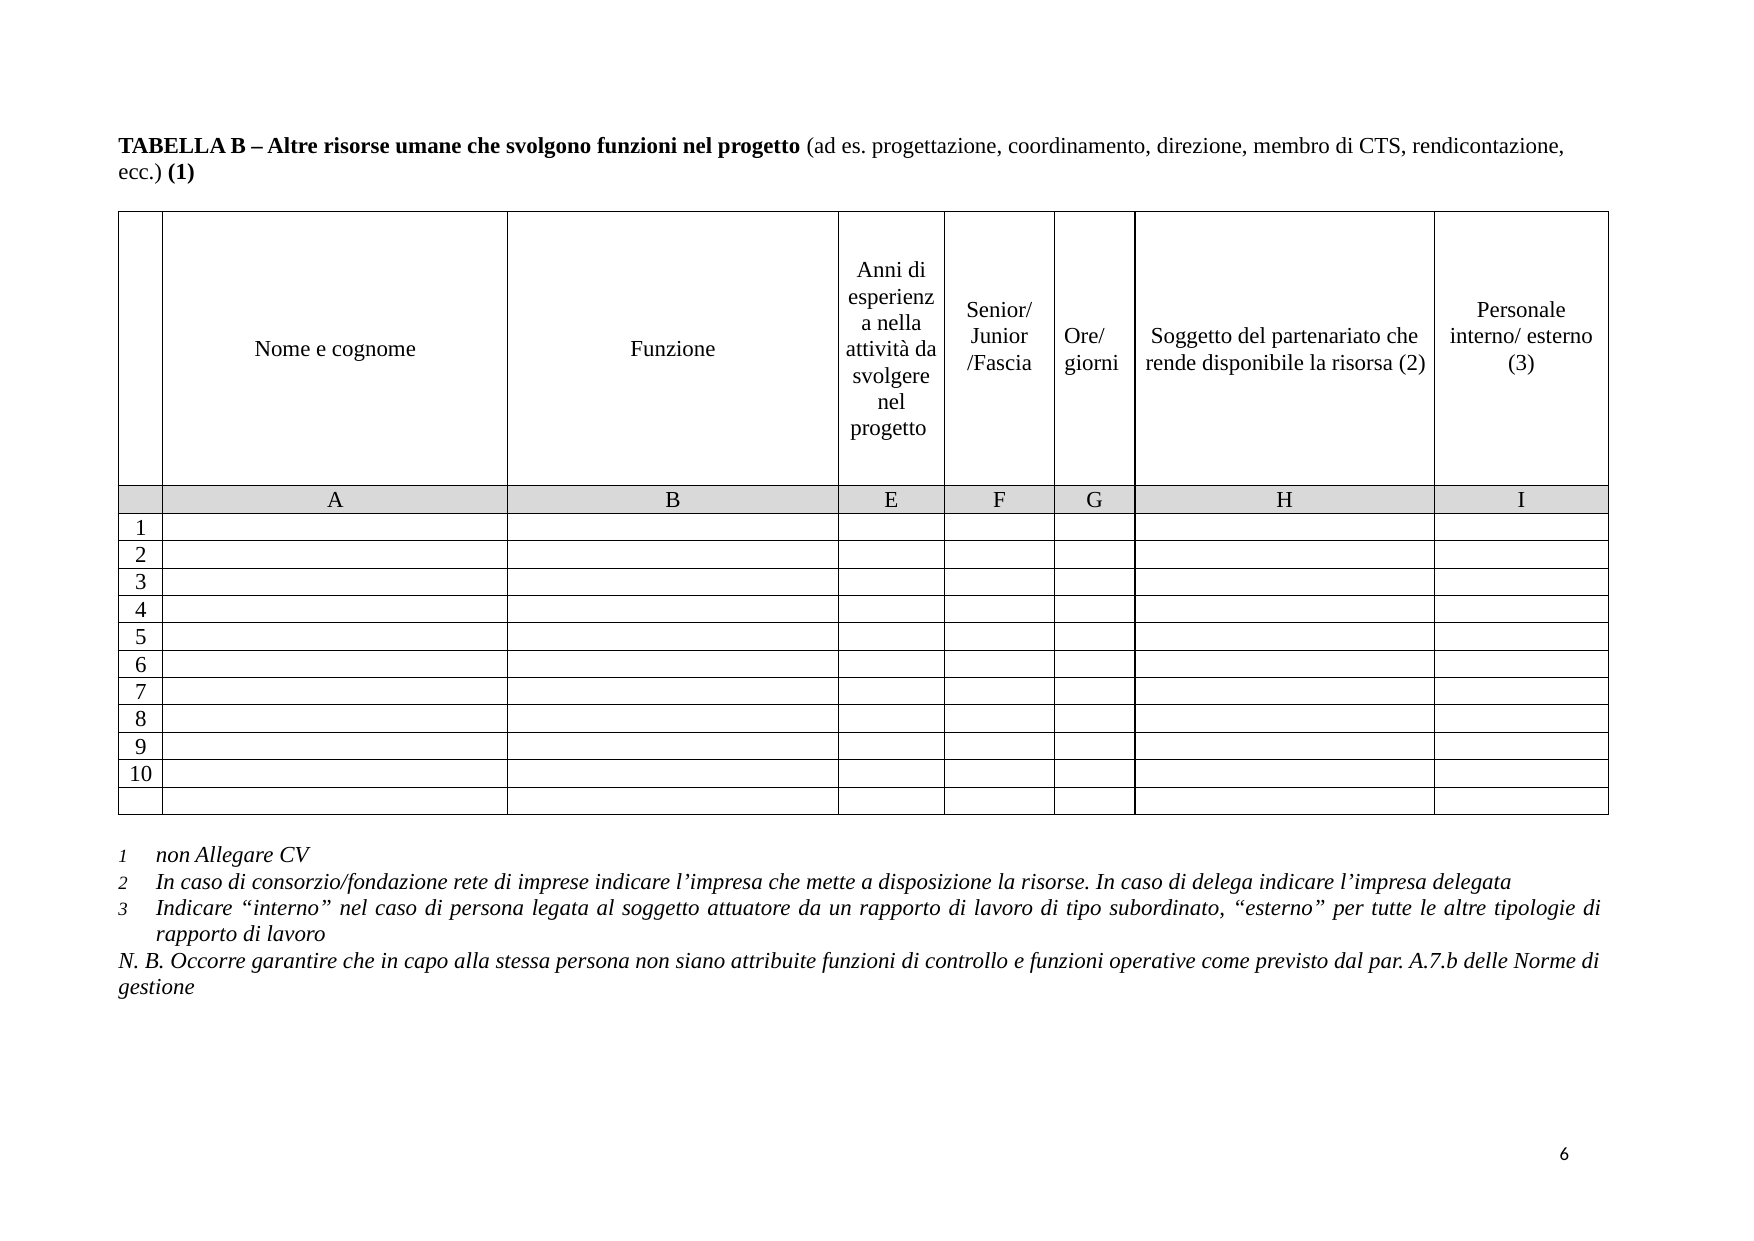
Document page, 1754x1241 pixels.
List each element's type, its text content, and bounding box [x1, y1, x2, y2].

table_cell [839, 651, 944, 677]
table_cell [163, 788, 507, 814]
list In caso di consorzio/fondazione rete di imprese indicare l’impresa che mette a disposizione la risorse. In caso di delega indicare l’impresa delegata [118, 868, 1606, 894]
table_cell [508, 733, 838, 759]
table_cell [163, 596, 507, 622]
table_cell [839, 596, 944, 622]
text TABELLA B – Altre risorse umane che svolgono funzioni nel progetto (ad es. progettazione, coordinamento, direzione, membro di CTS, rendicontazione, ecc.) (1) [118, 132, 1606, 184]
table_cell [1055, 541, 1134, 567]
table_cell [508, 569, 838, 595]
table_cell [1055, 705, 1134, 732]
table_cell 4 [119, 596, 162, 622]
table_cell [839, 623, 944, 649]
table_cell [1055, 623, 1134, 649]
table_cell 10 [119, 760, 162, 787]
table_cell [1136, 705, 1434, 732]
table_cell [508, 623, 838, 649]
table_cell [1435, 541, 1608, 567]
table_cell [508, 541, 838, 567]
table_cell 5 [119, 623, 162, 649]
table_cell 9 [119, 733, 162, 759]
table_cell [163, 514, 507, 540]
table_header Personale interno/ esterno (3) [1435, 212, 1608, 485]
table_cell [945, 733, 1054, 759]
table_cell [1435, 623, 1608, 649]
table_cell [508, 514, 838, 540]
table_cell [1055, 760, 1134, 787]
table_header Funzione [508, 212, 838, 485]
table_cell [945, 596, 1054, 622]
table_cell [1055, 733, 1134, 759]
table_header Nome e cognome [163, 212, 507, 485]
table_cell [1435, 569, 1608, 595]
table_cell 3 [119, 569, 162, 595]
table_cell [839, 569, 944, 595]
table_cell [1136, 596, 1434, 622]
table_cell 8 [119, 705, 162, 732]
table_cell [945, 705, 1054, 732]
table_cell [1136, 623, 1434, 649]
table_cell [839, 514, 944, 540]
table_cell [839, 541, 944, 567]
table_cell [508, 760, 838, 787]
table_cell [945, 788, 1054, 814]
table_header Senior/ Junior /Fascia [945, 212, 1054, 485]
table_cell [1435, 596, 1608, 622]
table_cell [1136, 678, 1434, 704]
table_cell [1055, 678, 1134, 704]
table_cell 6 [119, 651, 162, 677]
table_cell [839, 733, 944, 759]
table_cell [1435, 705, 1608, 732]
table_cell [1055, 596, 1134, 622]
table_cell [1435, 760, 1608, 787]
table_cell [1055, 651, 1134, 677]
table_cell [1136, 514, 1434, 540]
table_header Soggetto del partenariato che rende disponibile la risorsa (2) [1136, 212, 1434, 485]
table_cell [945, 678, 1054, 704]
text N. B. Occorre garantire che in capo alla stessa persona non siano attribuite funzioni di controllo e funzioni operative come previsto dal par. A.7.b delle Norme di gestione [118, 947, 1606, 999]
table_cell [839, 760, 944, 787]
table_cell F [945, 486, 1054, 513]
table_cell [163, 760, 507, 787]
table_cell [839, 705, 944, 732]
list non Allegare CV [118, 841, 1606, 868]
table_cell [1435, 651, 1608, 677]
table_cell 1 [119, 514, 162, 540]
table_header [119, 212, 162, 485]
table_header Anni di esperienza nella attività da svolgere nel progetto [839, 212, 944, 485]
table_cell [163, 569, 507, 595]
table_cell B [508, 486, 838, 513]
table_cell 2 [119, 541, 162, 567]
table_cell [1136, 651, 1434, 677]
table_cell E [839, 486, 944, 513]
table_cell [1435, 678, 1608, 704]
table_cell [945, 651, 1054, 677]
table_cell [119, 788, 162, 814]
table_cell [945, 541, 1054, 567]
table_cell [508, 788, 838, 814]
table_cell [945, 569, 1054, 595]
table_cell [163, 541, 507, 567]
table_cell [1435, 514, 1608, 540]
table_cell [119, 486, 162, 513]
table_cell [945, 514, 1054, 540]
table_cell [1055, 514, 1134, 540]
table_cell [945, 760, 1054, 787]
table_cell [508, 705, 838, 732]
table_cell 7 [119, 678, 162, 704]
table_cell [945, 623, 1054, 649]
table_cell [1136, 541, 1434, 567]
table_cell [508, 596, 838, 622]
table_cell [1136, 760, 1434, 787]
table_cell [839, 678, 944, 704]
table_cell [1136, 788, 1434, 814]
list Indicare “interno” nel caso di persona legata al soggetto attuatore da un rapporto di lavoro di tipo subordinato, “esterno” per tutte le altre tipologie di rapporto di lavoro [118, 894, 1606, 947]
table_cell [163, 678, 507, 704]
table_cell [839, 788, 944, 814]
table_cell [508, 651, 838, 677]
table_cell H [1136, 486, 1434, 513]
table_cell [163, 733, 507, 759]
table_cell [1136, 733, 1434, 759]
table_cell [1055, 569, 1134, 595]
table_cell A [163, 486, 507, 513]
table_cell [1055, 788, 1134, 814]
table_cell I [1435, 486, 1608, 513]
table_cell [1435, 733, 1608, 759]
table_cell [1435, 788, 1608, 814]
table_cell [163, 705, 507, 732]
table_cell [163, 623, 507, 649]
table_cell [508, 678, 838, 704]
table_cell [163, 651, 507, 677]
table_header Ore/ giorni [1055, 212, 1134, 485]
table_cell G [1055, 486, 1134, 513]
table_cell [1136, 569, 1434, 595]
